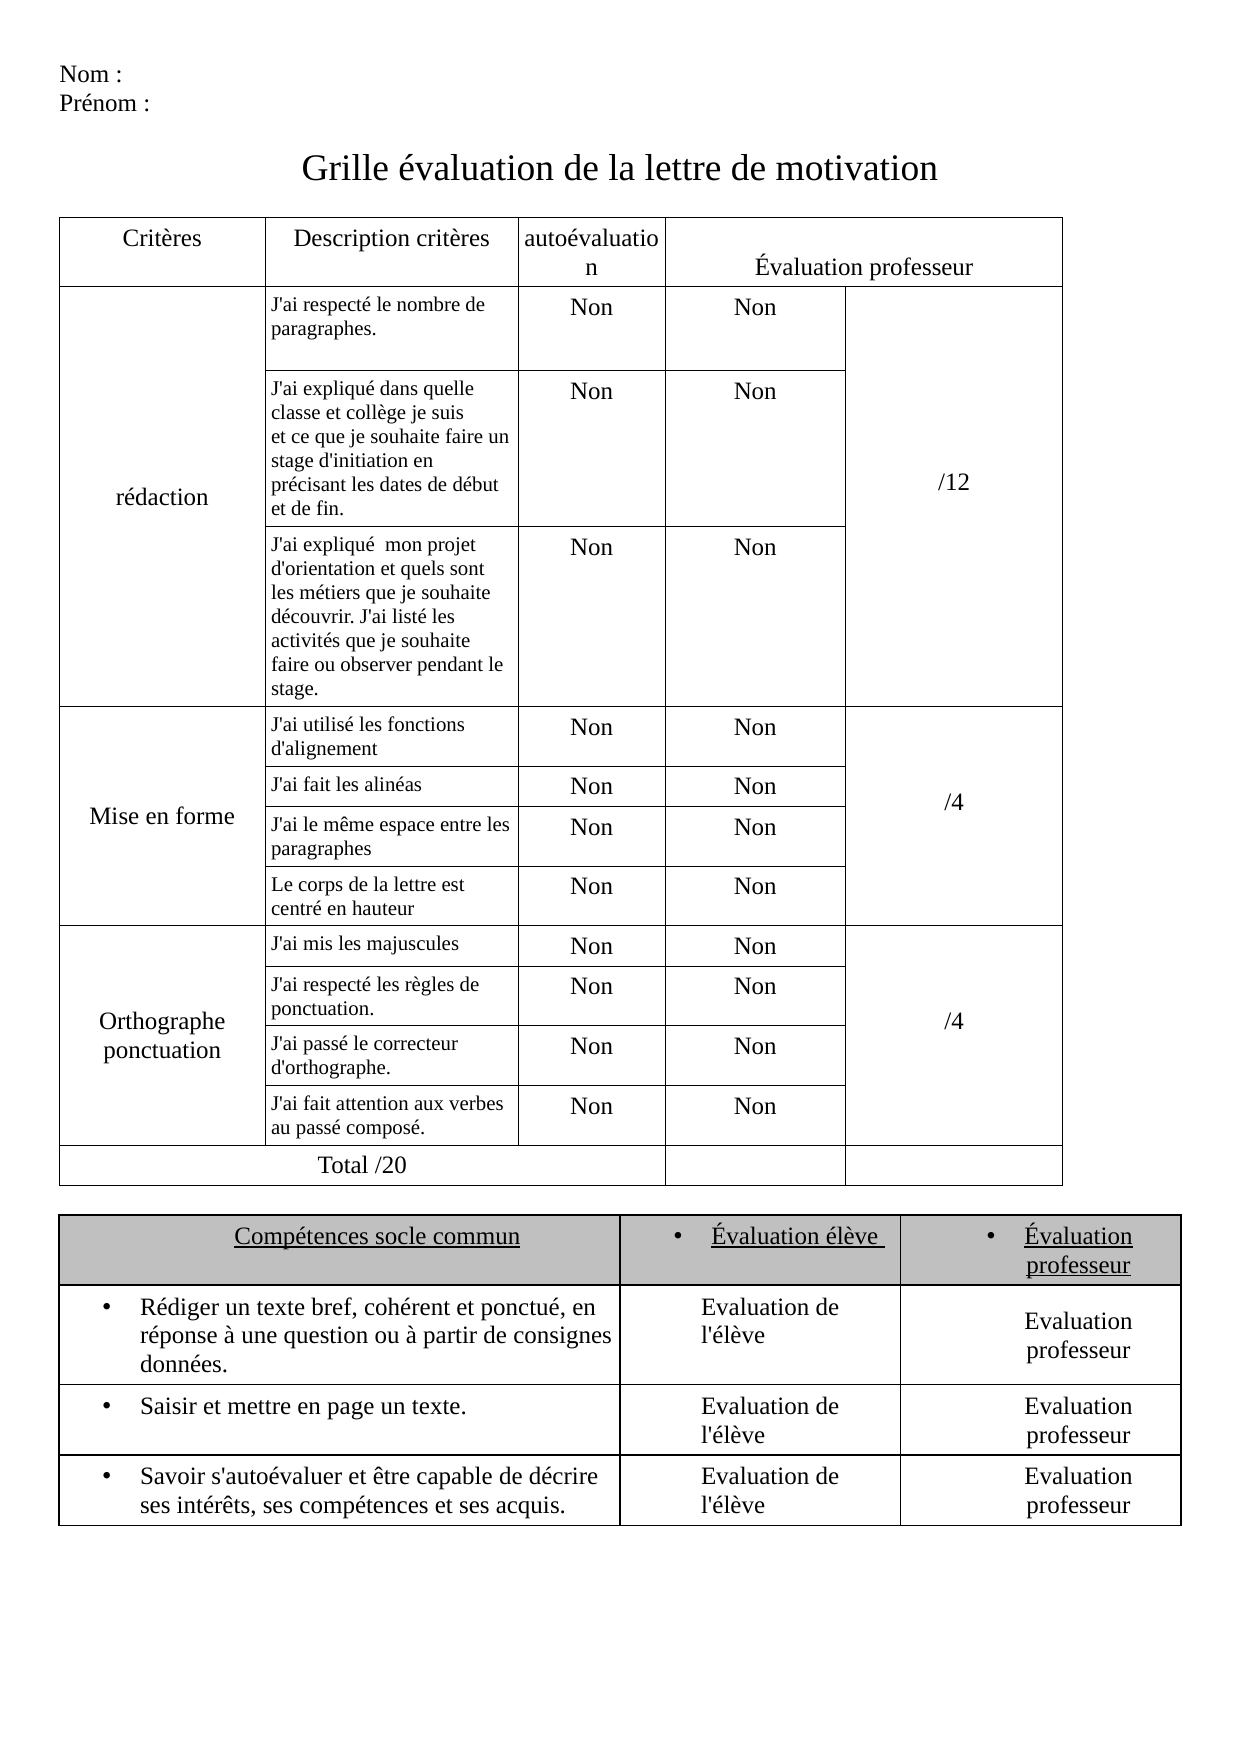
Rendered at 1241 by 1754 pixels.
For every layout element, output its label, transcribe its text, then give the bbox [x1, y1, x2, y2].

table_cell J'ai expliqué dans quelle classe et collège je suis et ce que je souhaite faire un stage d'initiation en précisant les dates de début et de fin. [266, 371, 518, 526]
table_cell [846, 1146, 1062, 1185]
table_cell Non [666, 767, 845, 806]
table_cell Non [519, 807, 665, 866]
table_cell J'ai fait les alinéas [266, 767, 518, 806]
table_cell J'ai fait attention aux verbes au passé composé. [266, 1086, 518, 1145]
table_cell Rédiger un texte bref, cohérent et ponctué, en réponse à une question ou à partir de consignes données. [60, 1286, 619, 1384]
table_cell Saisir et mettre en page un texte. [60, 1385, 619, 1454]
table_cell J'ai mis les majuscules [266, 926, 518, 966]
table_cell /4 [846, 926, 1062, 1145]
table_cell Non [666, 527, 845, 706]
table_cell J'ai expliqué mon projet d'orientation et quels sont les métiers que je souhaite découvrir. J'ai listé les activités que je souhaite faire ou observer pendant le stage. [266, 527, 518, 706]
table_cell Total /20 [60, 1146, 665, 1185]
table_cell J'ai respecté le nombre de paragraphes. [266, 287, 518, 370]
table_cell Non [666, 967, 845, 1025]
table_cell Non [519, 767, 665, 806]
text Nom : [59, 59, 1181, 88]
table_cell rédaction [60, 287, 265, 706]
table_header Évaluation élève [621, 1216, 900, 1284]
table_cell /12 [846, 287, 1062, 706]
table_cell Non [519, 1086, 665, 1145]
table_cell Non [666, 867, 845, 925]
table_cell Non [666, 807, 845, 866]
table_cell J'ai respecté les règles de ponctuation. [266, 967, 518, 1025]
table_cell [666, 1146, 845, 1185]
table_cell Le corps de la lettre est centré en hauteur [266, 867, 518, 925]
table_header Critères [60, 218, 265, 286]
table_header Évaluation professeur [666, 218, 1062, 286]
text Prénom : [59, 88, 1181, 117]
table_cell Non [666, 371, 845, 526]
table_cell J'ai utilisé les fonctions d'alignement [266, 707, 518, 766]
table_cell Non [666, 1086, 845, 1145]
table_cell Mise en forme [60, 707, 265, 925]
table_header Compétences socle commun [60, 1216, 619, 1284]
table_cell Non [666, 287, 845, 370]
table_cell Non [666, 707, 845, 766]
table_cell Non [519, 527, 665, 706]
table_cell J'ai passé le correcteur d'orthographe. [266, 1026, 518, 1085]
table_cell Non [519, 707, 665, 766]
table_cell Evaluation de l'élève [621, 1456, 900, 1525]
table_cell Non [666, 1026, 845, 1085]
table_cell Savoir s'autoévaluer et être capable de décrire ses intérêts, ses compétences et ses acquis. [60, 1456, 619, 1525]
table_cell Orthographe ponctuation [60, 926, 265, 1145]
table_cell Non [519, 967, 665, 1025]
table_cell Evaluation professeur [901, 1385, 1180, 1454]
table_cell Evaluation professeur [901, 1456, 1180, 1525]
table_cell Non [519, 867, 665, 925]
table_cell Non [519, 1026, 665, 1085]
table_cell Evaluation de l'élève [621, 1286, 900, 1384]
table_cell Non [519, 926, 665, 966]
table_cell J'ai le même espace entre les paragraphes [266, 807, 518, 866]
table_cell Evaluation professeur [901, 1286, 1180, 1384]
table_cell Non [666, 926, 845, 966]
table_cell Non [519, 371, 665, 526]
table_cell Non [519, 287, 665, 370]
table_cell /4 [846, 707, 1062, 925]
table_header autoévaluation [519, 218, 665, 286]
text Grille évaluation de la lettre de motivation [59, 145, 1181, 188]
table_header Description critères [266, 218, 518, 286]
table_header Évaluation professeur [901, 1216, 1180, 1284]
table_cell Evaluation de l'élève [621, 1385, 900, 1454]
